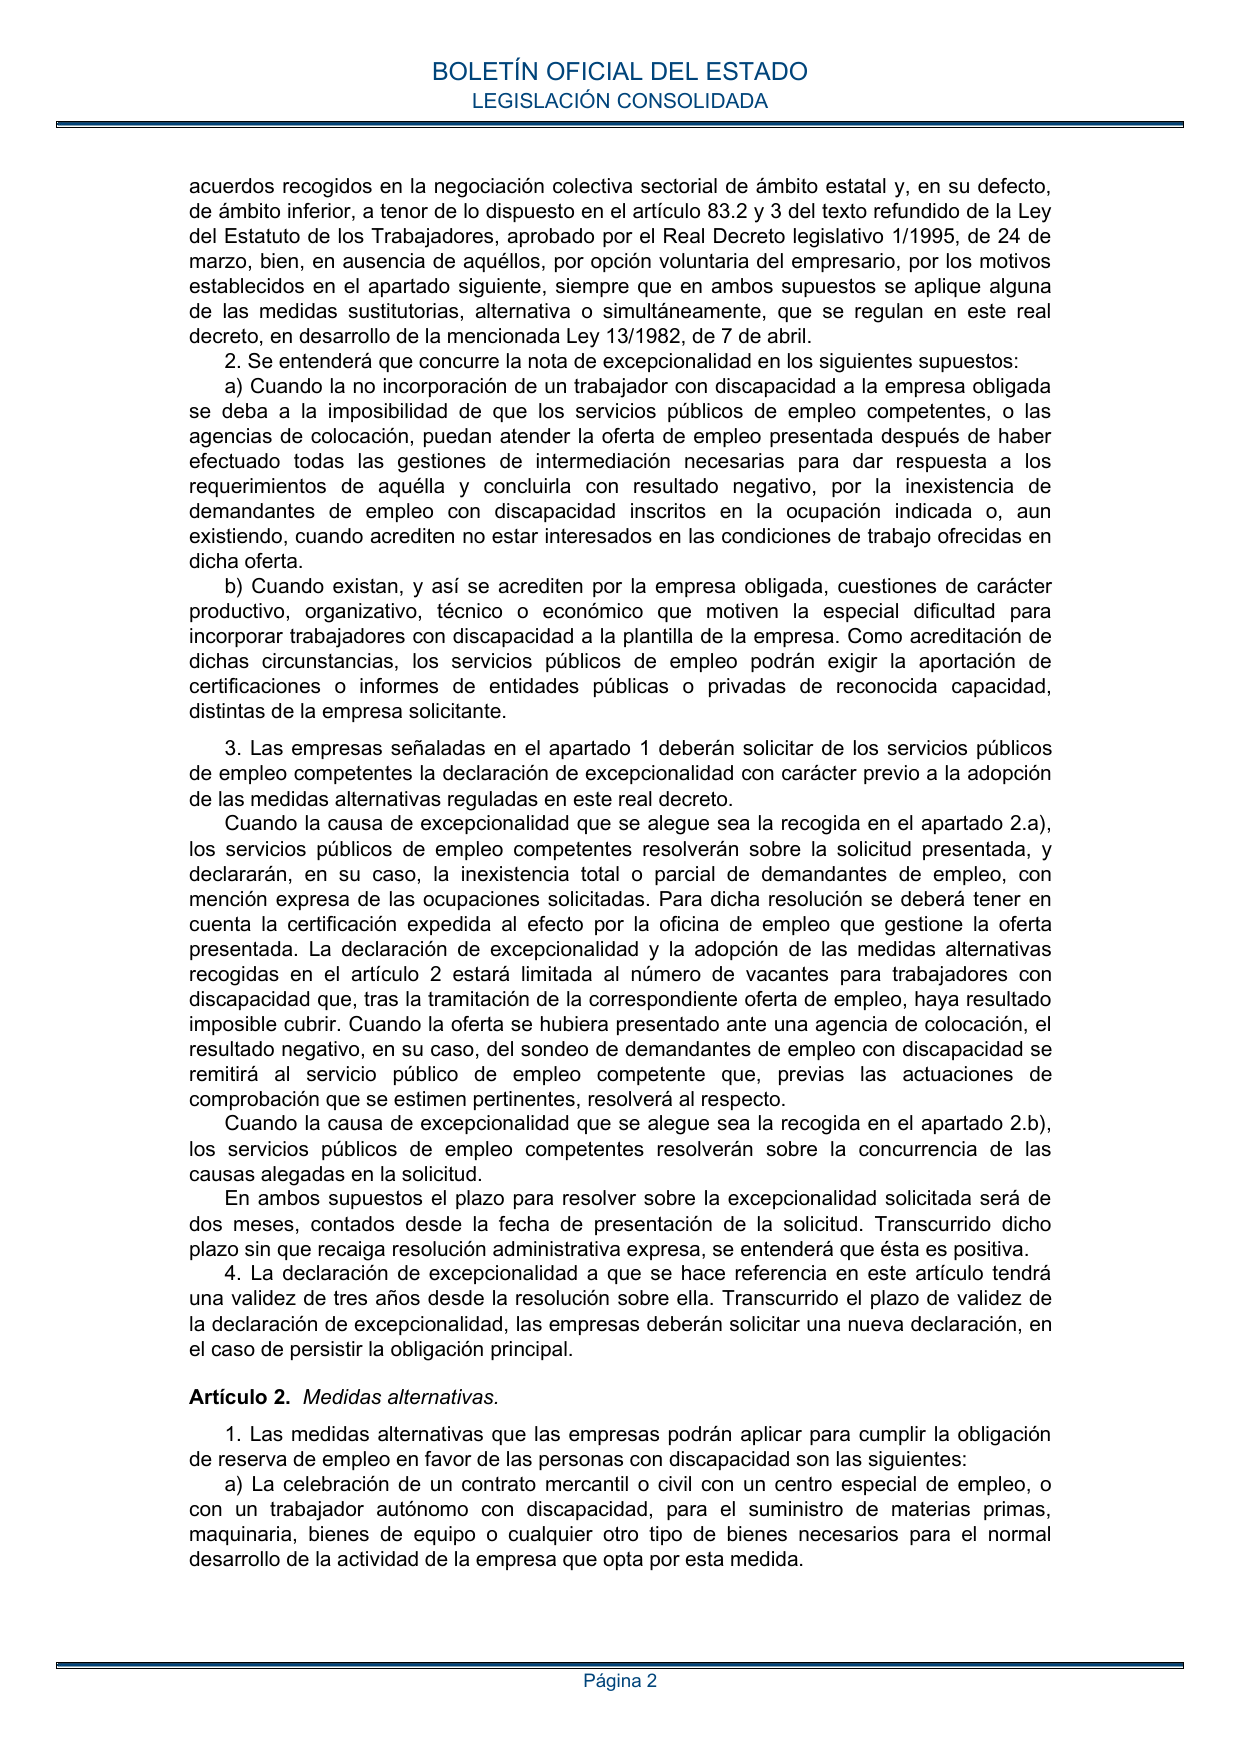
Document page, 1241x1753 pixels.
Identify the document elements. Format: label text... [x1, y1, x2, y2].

text dos meses, contados desde la fecha de presentación de la solicitud. Transcurrido dicho [189, 1211, 1076, 1236]
text establecidos en el apartado siguiente, siempre que en ambos supuestos se aplique alguna [189, 274, 1076, 299]
text plazo sin que recaiga resolución administrativa expresa, se entenderá que ésta es positiva. [189, 1236, 1076, 1261]
text a) Cuando la no incorporación de un trabajador con discapacidad a la empresa obligada [224, 371, 1076, 399]
text imposible cubrir. Cuando la oferta se hubiera presentado ante una agencia de colocación, el [189, 1011, 1076, 1036]
text Artículo 2.ꢀMedidas alternativas. [189, 1386, 523, 1409]
text dichas circunstancias, los servicios públicos de empleo podrán exigir la aportación de [189, 649, 1076, 674]
text demandantes de empleo con discapacidad inscritos en la ocupación indicada o, aun [189, 499, 1076, 524]
text agencias de colocación, puedan atender la oferta de empleo presentada después de haber [189, 424, 1076, 449]
text En ambos supuestos el plazo para resolver sobre la excepcionalidad solicitada será de [224, 1183, 1076, 1211]
text del Estatuto de los Trabajadores, aprobado por el Real Decreto legislativo 1/1995, de 24 de [189, 224, 1076, 249]
text discapacidad que, tras la tramitación de la correspondiente oferta de empleo, haya resultado [189, 986, 1076, 1011]
picture [57, 1663, 1183, 1668]
text declararán, en su caso, la inexistencia total o parcial de demandantes de empleo, con [189, 861, 1076, 886]
text LEGISLACIÓN CONSOLIDADA [472, 86, 793, 114]
text el caso de persistir la obligación principal. [189, 1336, 1076, 1361]
text 2. Se entenderá que concurre la nota de excepcionalidad en los siguientes supuestos: [224, 346, 1045, 371]
text a) La celebración de un contrato mercantil o civil con un centro especial de empleo, o [224, 1472, 1076, 1497]
text recogidas en el artículo 2 estará limitada al número de vacantes para trabajadores con [189, 961, 1076, 986]
text 1. Las medidas alternativas que las empresas podrán aplicar para cumplir la obligación [224, 1419, 1076, 1444]
text cuenta la certificación expedida al efecto por la oficina de empleo que gestione la oferta [189, 911, 1076, 936]
text requerimientos de aquélla y concluirla con resultado negativo, por la inexistencia de [189, 474, 1076, 499]
text certificaciones o informes de entidades públicas o privadas de reconocida capacidad, [189, 674, 1076, 699]
text comprobación que se estimen pertinentes, resolverá al respecto. [189, 1086, 1076, 1111]
text dicha oferta. [189, 549, 1076, 574]
text la declaración de excepcionalidad, las empresas deberán solicitar una nueva declaración, en [189, 1311, 1076, 1336]
text se deba a la imposibilidad de que los servicios públicos de empleo competentes, o las [189, 399, 1076, 424]
text los servicios públicos de empleo competentes resolverán sobre la solicitud presentada, y [189, 836, 1076, 861]
text presentada. La declaración de excepcionalidad y la adopción de las medidas alternativas [189, 936, 1076, 961]
text de reserva de empleo en favor de las personas con discapacidad son las siguientes: [189, 1444, 1076, 1472]
text productivo, organizativo, técnico o económico que motiven la especial dificultad para [189, 599, 1076, 624]
text 3 [224, 733, 236, 758]
text Página 2 [583, 1668, 682, 1693]
text causas alegadas en la solicitud. [189, 1161, 1076, 1186]
text con un trabajador autónomo con discapacidad, para el suministro de materias primas, [189, 1497, 1076, 1522]
text una validez de tres años desde la resolución sobre ella. Transcurrido el plazo de validez de [189, 1283, 1076, 1311]
text incorporar trabajadores con discapacidad a la plantilla de la empresa. Como acreditación de [189, 624, 1076, 649]
text BOLETÍN OFICIAL DEL ESTADO [432, 53, 833, 87]
text b) Cuando existan, y así se acrediten por la empresa obligada, cuestiones de carácter [224, 571, 1076, 599]
text decreto, en desarrollo de la mencionada Ley 13/1982, de 7 de abril. [189, 324, 1076, 349]
text marzo, bien, en ausencia de aquéllos, por opción voluntaria del empresario, por los motivos [189, 249, 1076, 274]
text Cuando la causa de excepcionalidad que se alegue sea la recogida en el apartado 2.b), [224, 1108, 1076, 1136]
text distintas de la empresa solicitante. [189, 699, 1076, 724]
text Cuando la causa de excepcionalidad que se alegue sea la recogida en el apartado 2.a), [224, 808, 1076, 836]
picture [57, 122, 1183, 127]
text maquinaria, bienes de equipo o cualquier otro tipo de bienes necesarios para el normal [189, 1522, 1076, 1547]
text acuerdos recogidos en la negociación colectiva sectorial de ámbito estatal y, en su defecto, [189, 171, 1076, 199]
text . Las empresas señaladas en el apartado 1 deberán solicitar de los servicios públicos [236, 733, 1076, 758]
text de empleo competentes la declaración de excepcionalidad con carácter previo a la adopción [189, 758, 1076, 786]
text mención expresa de las ocupaciones solicitadas. Para dicha resolución se deberá tener en [189, 886, 1076, 911]
text existiendo, cuando acrediten no estar interesados en las condiciones de trabajo ofrecidas en [189, 524, 1076, 549]
text efectuado todas las gestiones de intermediación necesarias para dar respuesta a los [189, 449, 1076, 474]
text remitirá al servicio público de empleo competente que, previas las actuaciones de [189, 1061, 1076, 1086]
text de ámbito inferior, a tenor de lo dispuesto en el artículo 83.2 y 3 del texto refundido de la Ley [189, 199, 1076, 224]
text los servicios públicos de empleo competentes resolverán sobre la concurrencia de las [189, 1136, 1076, 1161]
text desarrollo de la actividad de la empresa que opta por esta medida. [189, 1547, 1076, 1572]
text de las medidas alternativas reguladas en este real decreto. [189, 786, 1076, 811]
text resultado negativo, en su caso, del sondeo de demandantes de empleo con discapacidad se [189, 1036, 1076, 1061]
text de las medidas sustitutorias, alternativa o simultáneamente, que se regulan en este real [189, 299, 1076, 324]
text 4. La declaración de excepcionalidad a que se hace referencia en este artículo tendrá [224, 1258, 1076, 1283]
